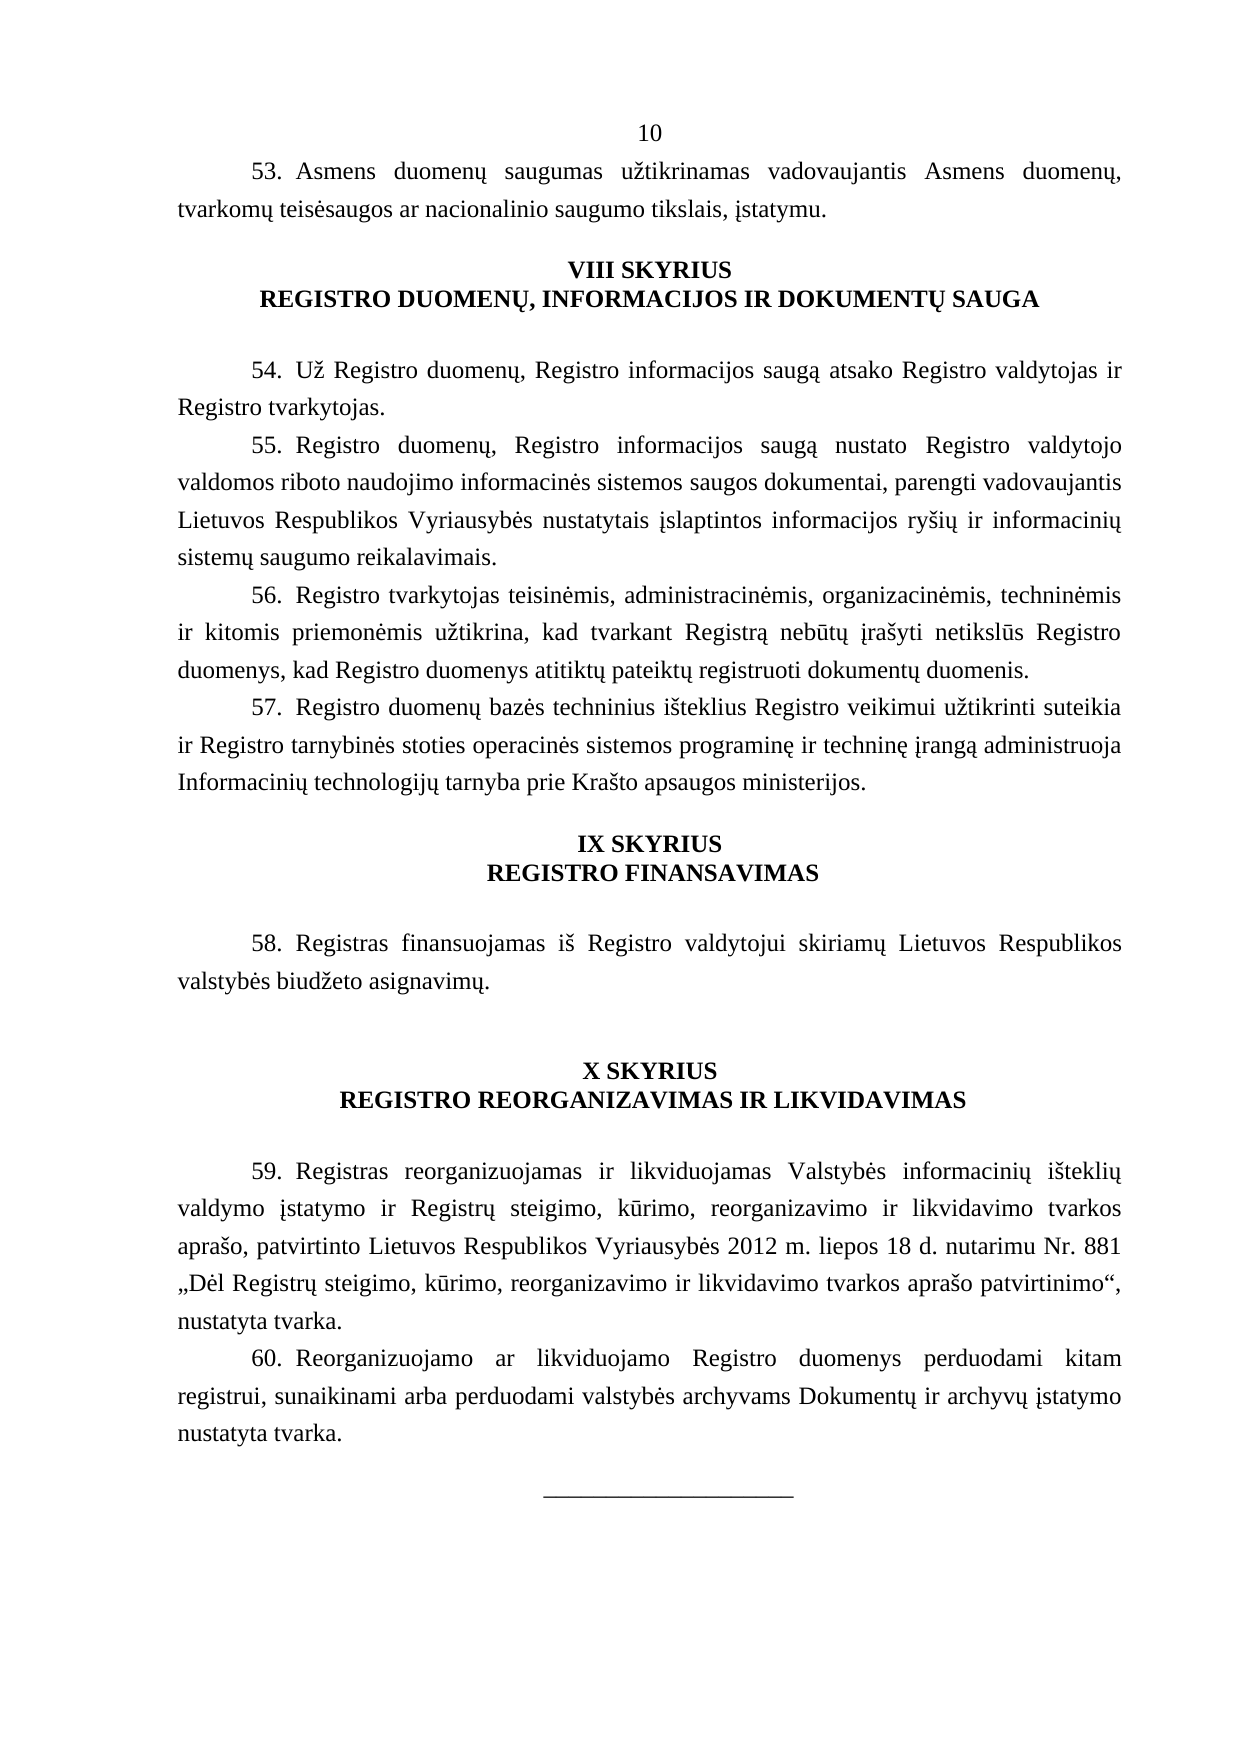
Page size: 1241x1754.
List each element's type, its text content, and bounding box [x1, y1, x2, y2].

text 54. Už Registro duomenų, Registro informacijos saugą atsako Registro valdytojas ir Registro tvarkytojas. [177, 346, 1122, 421]
text 58. Registras finansuojamas iš Registro valdytojui skiriamų Lietuvos Respublikos valstybės biudžeto asignavimų. [177, 920, 1122, 995]
text 56. Registro tvarkytojas teisinėmis, administracinėmis, organizacinėmis, techninėmis ir kitomis priemonėmis užtikrina, kad tvarkant Registrą nebūtų įrašyti netikslūs Registro duomenys, kad Registro duomenys atitiktų pateiktų registruoti dokumentų duomenis. [177, 571, 1122, 684]
text X SKYRIUS [177, 1056, 1122, 1085]
text VIII SKYRIUS [177, 256, 1122, 284]
text 55. Registro duomenų, Registro informacijos saugą nustato Registro valdytojo valdomos riboto naudojimo informacinės sistemos saugos dokumentai, parengti vadovaujantis Lietuvos Respublikos Vyriausybės nustatytais įslaptintos informacijos ryšių ir informacinių sistemų saugumo reikalavimais. [177, 421, 1122, 571]
text REGISTRO FINANSAVIMAS [177, 858, 1122, 887]
text IX SKYRIUS [177, 829, 1122, 858]
text 57. Registro duomenų bazės techninius išteklius Registro veikimui užtikrinti suteikia ir Registro tarnybinės stoties operacinės sistemos programinę ir techninę įrangą administruoja Informacinių technologijų tarnyba prie Krašto apsaugos ministerijos. [177, 684, 1122, 796]
text REGISTRO DUOMENŲ, INFORMACIJOS IR DOKUMENTŲ SAUGA [177, 284, 1122, 313]
text –––––––––––––––––––– [177, 1480, 1122, 1509]
text 59. Registras reorganizuojamas ir likviduojamas Valstybės informacinių išteklių valdymo įstatymo ir Registrų steigimo, kūrimo, reorganizavimo ir likvidavimo tvarkos aprašo, patvirtinto Lietuvos Respublikos Vyriausybės 2012 m. liepos 18 d. nutarimu Nr. 881 „Dėl Registrų steigimo, kūrimo, reorganizavimo ir likvidavimo tvarkos aprašo patvirtinimo“, nustatyta tvarka. [177, 1147, 1122, 1334]
text 60. Reorganizuojamo ar likviduojamo Registro duomenys perduodami kitam registrui, sunaikinami arba perduodami valstybės archyvams Dokumentų ir archyvų įstatymo nustatyta tvarka. [177, 1334, 1122, 1447]
text 53. Asmens duomenų saugumas užtikrinamas vadovaujantis Asmens duomenų, tvarkomų teisėsaugos ar nacionalinio saugumo tikslais, įstatymu. [177, 148, 1122, 223]
text REGISTRO REORGANIZAVIMAS IR LIKVIDAVIMAS [177, 1085, 1122, 1114]
